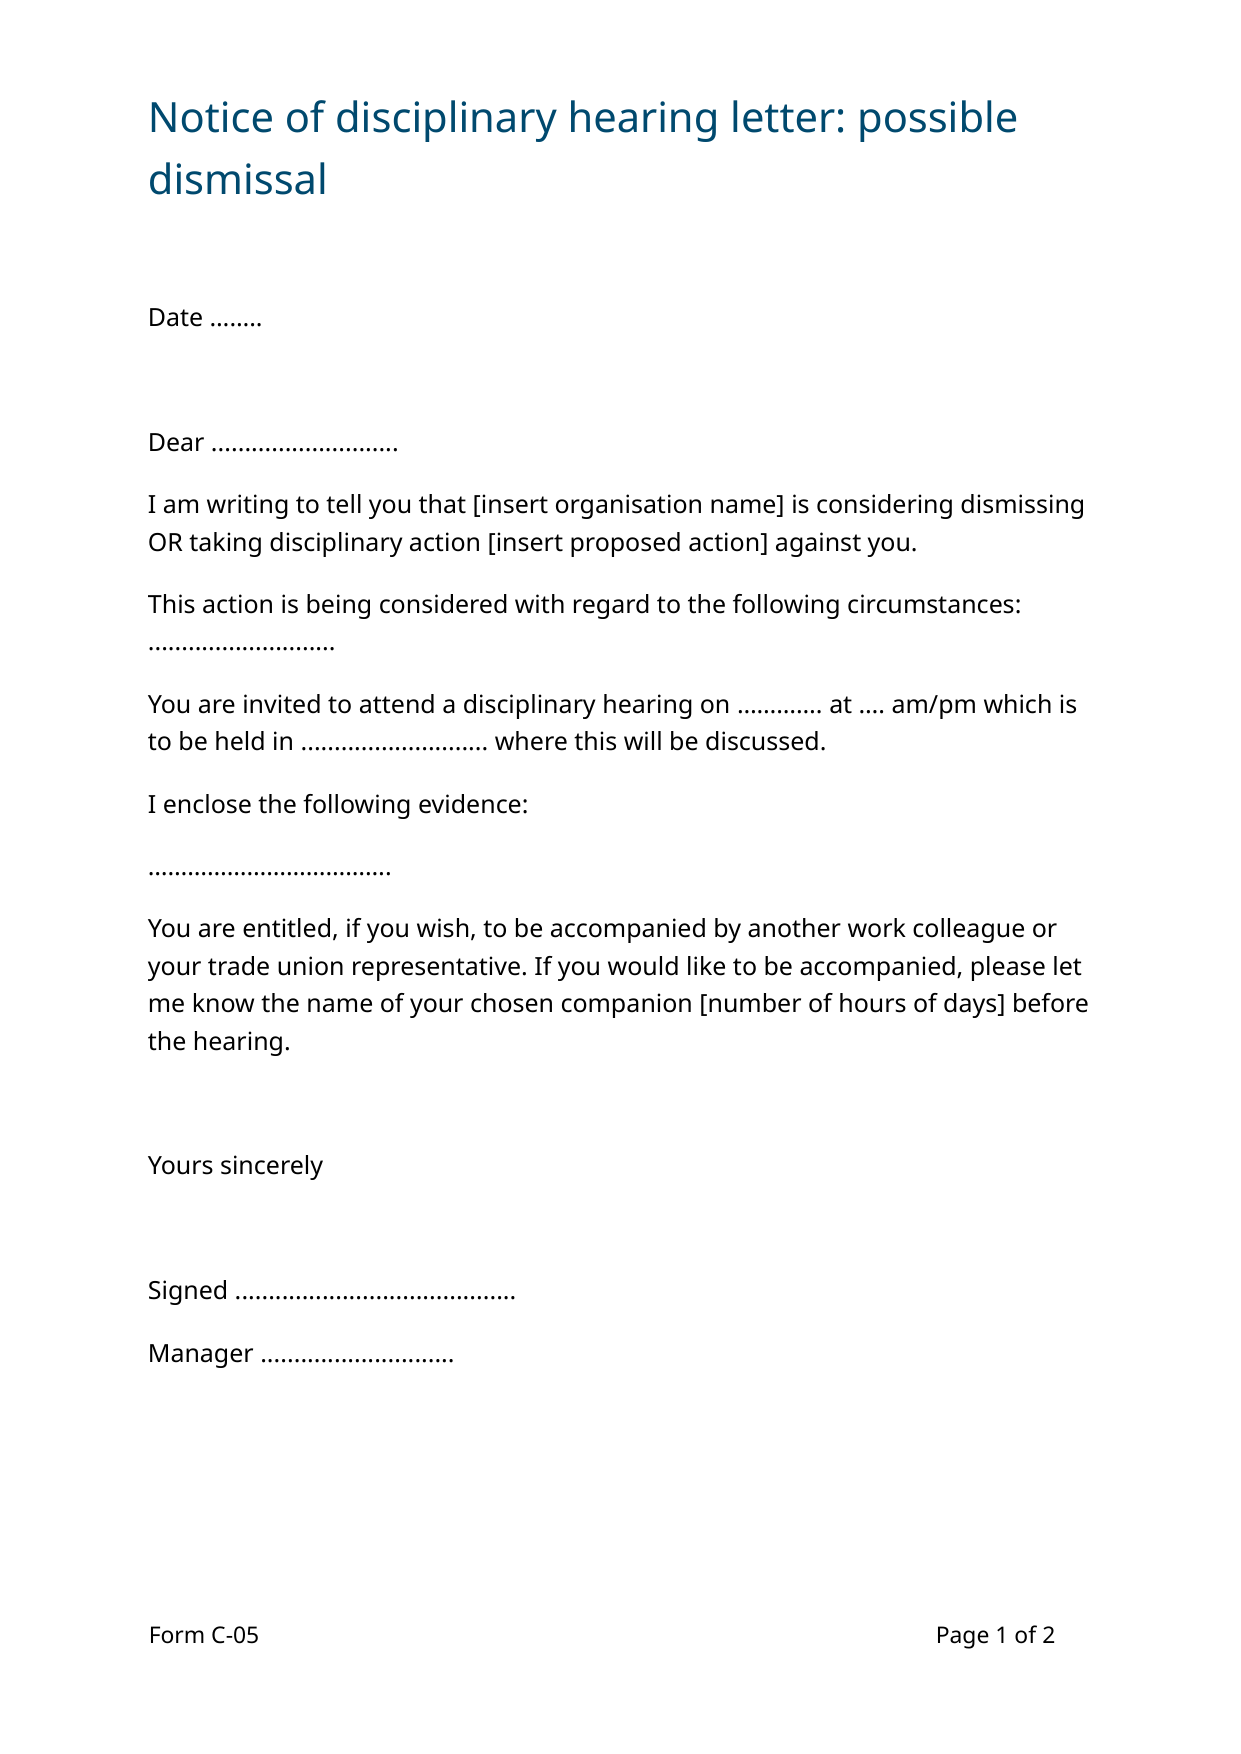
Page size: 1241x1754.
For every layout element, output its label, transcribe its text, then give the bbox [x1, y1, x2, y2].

text I am writing to tell you that [insert organisation name] is considering dismissing OR taking disciplinary action [insert proposed action] against you. [148, 487, 1092, 558]
text Notice of disciplinary hearing letter: possible dismissal [148, 87, 1092, 207]
text Signed .......................................... [148, 1273, 1092, 1307]
text Yours sincerely [148, 1148, 1092, 1182]
text ………………………………. [148, 849, 1092, 883]
text Manager ............................. [148, 1335, 1092, 1369]
text This action is being considered with regard to the following circumstances: ............................ [148, 587, 1092, 658]
text You are entitled, if you wish, to be accompanied by another work colleague or your trade union representative. If you would like to be accompanied, please let me know the name of your chosen companion [number of hours of days] before the hearing. [148, 911, 1092, 1057]
text Date …….. [148, 300, 1092, 334]
text Dear ............................ [148, 424, 1092, 458]
text You are invited to attend a disciplinary hearing on …………. at …. am/pm which is to be held in ............................ where this will be discussed. [148, 686, 1092, 758]
text I enclose the following evidence: [148, 786, 1092, 820]
